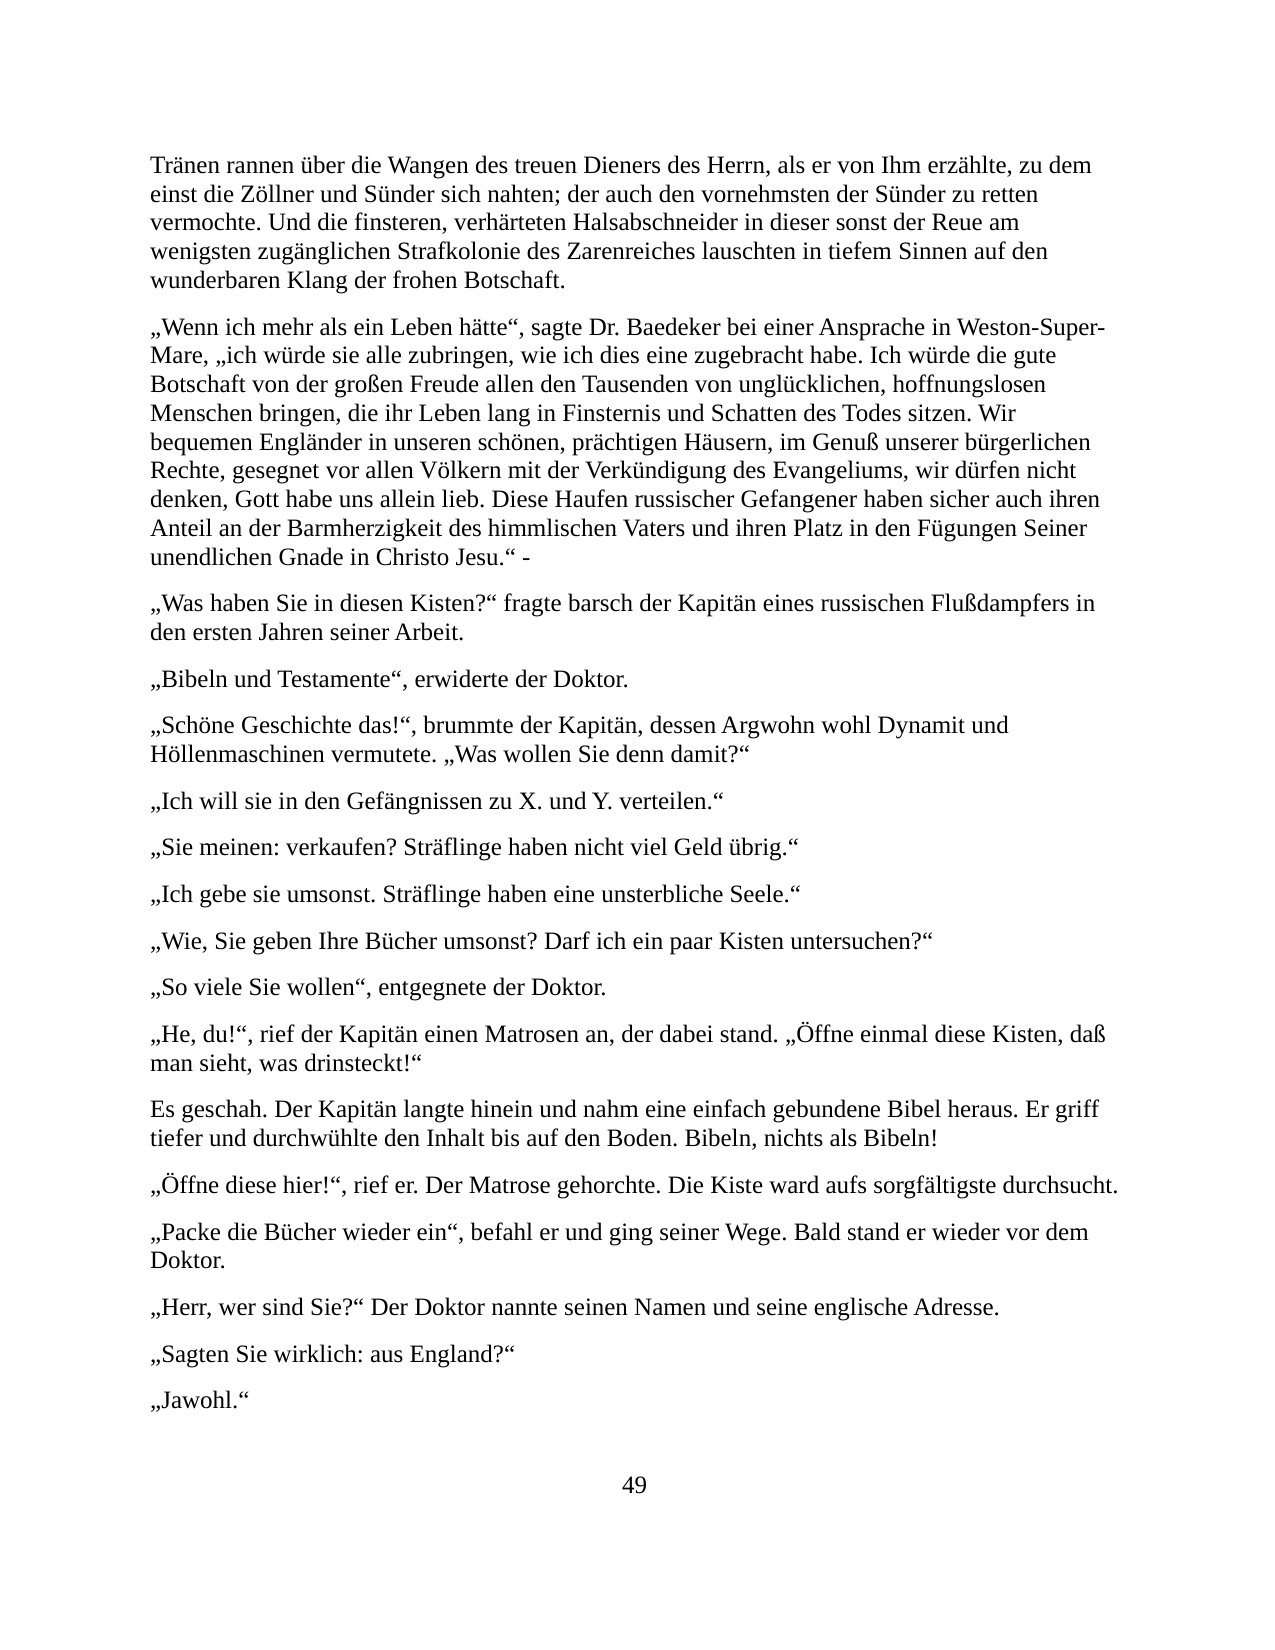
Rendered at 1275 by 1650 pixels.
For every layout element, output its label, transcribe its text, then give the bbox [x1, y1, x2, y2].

text „Schöne Geschichte das!“, brummte der Kapitän, dessen Argwohn wohl Dynamit und Höllenmaschinen vermutete. „Was wollen Sie denn damit?“ [150, 710, 1125, 768]
text Es geschah. Der Kapitän langte hinein und nahm eine einfach gebundene Bibel heraus. Er griff tiefer und durchwühlte den Inhalt bis auf den Boden. Bibeln, nichts als Bibeln! [150, 1094, 1125, 1152]
text „Jawohl.“ [150, 1385, 1125, 1414]
text „Sie meinen: verkaufen? Sträflinge haben nicht viel Geld übrig.“ [150, 832, 1125, 861]
text „Bibeln und Testamente“, erwiderte der Doktor. [150, 664, 1125, 692]
text „Wenn ich mehr als ein Leben hätte“, sagte Dr. Baedeker bei einer Ansprache in Weston-Super-Mare, „ich würde sie alle zubringen, wie ich dies eine zugebracht habe. Ich würde die gute Botschaft von der großen Freude allen den Tausenden von unglücklichen, hoffnungslosen Menschen bringen, die ihr Leben lang in Finsternis und Schatten des Todes sitzen. Wir bequemen Engländer in unseren schönen, prächtigen Häusern, im Genuß unserer bürgerlichen Rechte, gesegnet vor allen Völkern mit der Verkündigung des Evangeliums, wir dürfen nicht denken, Gott habe uns allein lieb. Diese Haufen russischer Gefangener haben sicher auch ihren Anteil an der Barmherzigkeit des himmlischen Vaters und ihren Platz in den Fügungen Seiner unendlichen Gnade in Christo Jesu.“ - [150, 312, 1125, 570]
text „So viele Sie wollen“, entgegnete der Doktor. [150, 972, 1125, 1001]
text Tränen rannen über die Wangen des treuen Dieners des Herrn, als er von Ihm erzählte, zu dem einst die Zöllner und Sünder sich nahten; der auch den vornehmsten der Sünder zu retten vermochte. Und die finsteren, verhärteten Halsabschneider in dieser sonst der Reue am wenigsten zugänglichen Strafkolonie des Zarenreiches lauschten in tiefem Sinnen auf den wunderbaren Klang der frohen Botschaft. [150, 150, 1125, 294]
text „He, du!“, rief der Kapitän einen Matrosen an, der dabei stand. „Öffne einmal diese Kisten, daß man sieht, was drinsteckt!“ [150, 1019, 1125, 1077]
text „Ich gebe sie umsonst. Sträflinge haben eine unsterbliche Seele.“ [150, 879, 1125, 908]
text „Herr, wer sind Sie?“ Der Doktor nannte seinen Namen und seine englische Adresse. [150, 1292, 1125, 1321]
text „Wie, Sie geben Ihre Bücher umsonst? Darf ich ein paar Kisten untersuchen?“ [150, 926, 1125, 954]
text „Sagten Sie wirklich: aus England?“ [150, 1339, 1125, 1367]
text „Ich will sie in den Gefängnissen zu X. und Y. verteilen.“ [150, 786, 1125, 814]
text „Was haben Sie in diesen Kisten?“ fragte barsch der Kapitän eines russischen Flußdampfers in den ersten Jahren seiner Arbeit. [150, 588, 1125, 646]
text „Öffne diese hier!“, rief er. Der Matrose gehorchte. Die Kiste ward aufs sorgfältigste durchsucht. [150, 1170, 1125, 1199]
text „Packe die Bücher wieder ein“, befahl er und ging seiner Wege. Bald stand er wieder vor dem Doktor. [150, 1217, 1125, 1274]
